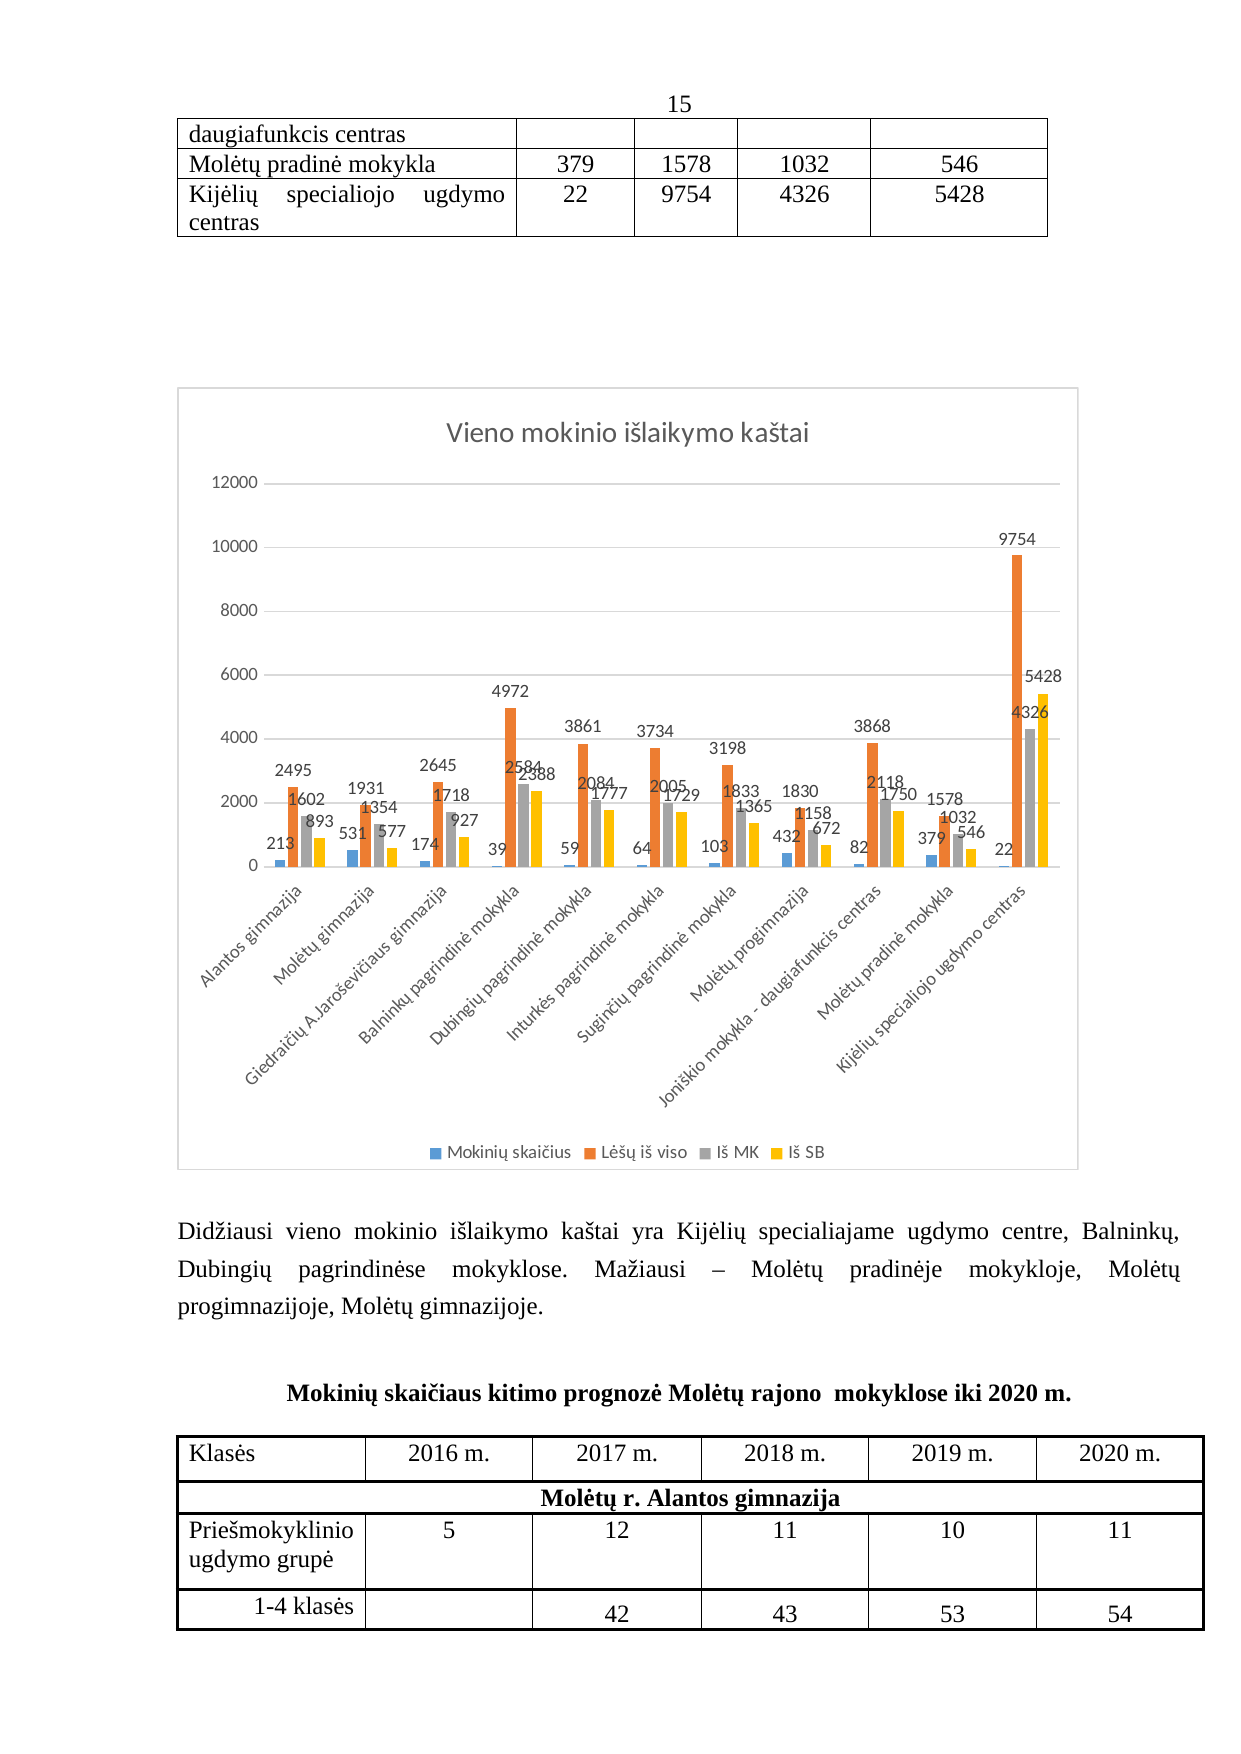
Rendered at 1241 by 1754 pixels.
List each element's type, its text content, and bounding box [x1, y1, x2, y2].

table_cell 5 [366, 1515, 532, 1588]
table_cell 12 [533, 1515, 701, 1588]
table_cell 11 [1037, 1515, 1202, 1588]
table_cell Molėtų r. Alantos gimnazija [179, 1483, 1202, 1512]
table_cell Molėtų pradinė mokykla [178, 149, 516, 178]
table_cell 5428 [871, 179, 1047, 236]
table_cell 10 [869, 1515, 1036, 1588]
table_cell 43 [702, 1591, 868, 1628]
table_cell 1032 [738, 149, 870, 178]
table_cell Kijėlių specialiojo ugdymo centras [178, 179, 516, 236]
table_cell [871, 119, 1047, 148]
table_cell [738, 119, 870, 148]
table_cell [517, 119, 634, 148]
table_cell [366, 1591, 532, 1628]
table_cell 9754 [635, 179, 737, 236]
text Mokinių skaičiaus kitimo prognozė Molėtų rajono mokyklose iki 2020 m. [177, 1378, 1181, 1406]
table_cell 42 [533, 1591, 701, 1628]
table_header Klasės [179, 1438, 365, 1480]
table_header 2018 m. [702, 1438, 868, 1480]
text Didžiausi vieno mokinio išlaikymo kaštai yra Kijėlių specialiajame ugdymo centre, Balninkų, Dubingių pagrindinėse mokyklose. Mažiausi – Molėtų pradinėje mokykloje, Molėtų progimnazijoje, Molėtų gimnazijoje. [177, 1208, 1181, 1320]
table_cell 1-4 klasės [179, 1591, 365, 1628]
table_header 2017 m. [533, 1438, 701, 1480]
table_cell 11 [702, 1515, 868, 1588]
table_cell 1578 [635, 149, 737, 178]
table_cell 546 [871, 149, 1047, 178]
table_header 2016 m. [366, 1438, 532, 1480]
table_cell Priešmokyklinio ugdymo grupė [179, 1515, 365, 1588]
table_header 2019 m. [869, 1438, 1036, 1480]
table_header 2020 m. [1037, 1438, 1202, 1480]
table_cell [635, 119, 737, 148]
table_cell 379 [517, 149, 634, 178]
table_cell daugiafunkcis centras [178, 119, 516, 148]
table_cell 4326 [738, 179, 870, 236]
table_cell 22 [517, 179, 634, 236]
table_cell 54 [1037, 1591, 1202, 1628]
table_cell 53 [869, 1591, 1036, 1628]
